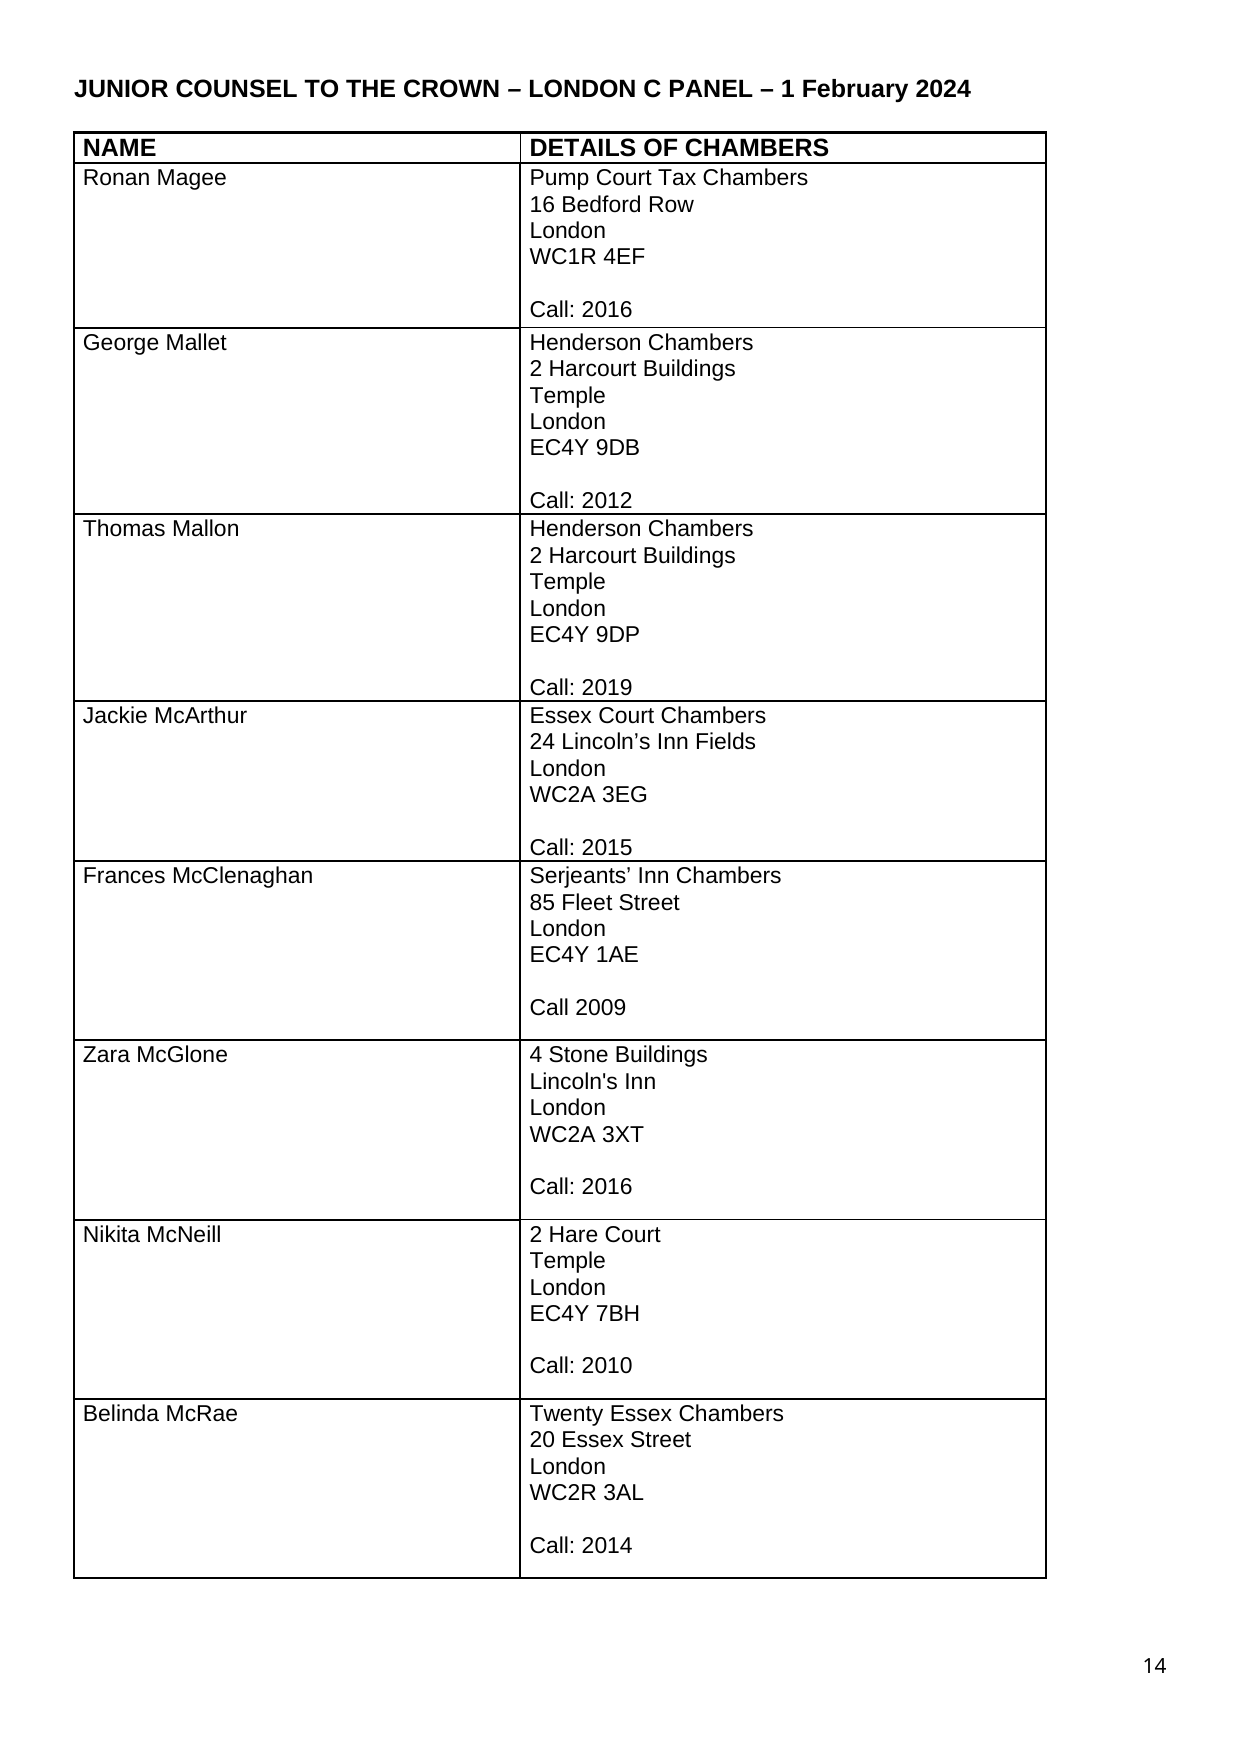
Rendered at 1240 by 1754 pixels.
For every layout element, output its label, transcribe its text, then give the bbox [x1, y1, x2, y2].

table_header DETAILS OF CHAMBERS [521, 134, 1045, 162]
table_cell 4 Stone Buildings Lincoln's Inn London WC2A 3XT Call: 2016 [521, 1041, 1045, 1219]
table_cell Serjeants’ Inn Chambers 85 Fleet Street London EC4Y 1AE Call 2009 [521, 862, 1045, 1039]
table_cell Henderson Chambers 2 Harcourt Buildings Temple London EC4Y 9DP Call: 2019 [521, 515, 1045, 700]
table_cell Ronan Magee [75, 164, 519, 327]
table_cell Belinda McRae [75, 1400, 519, 1577]
table_cell Frances McClenaghan [75, 862, 519, 1039]
table_cell Thomas Mallon [75, 515, 519, 700]
table_cell George Mallet [75, 329, 519, 513]
table_cell Henderson Chambers 2 Harcourt Buildings Temple London EC4Y 9DB Call: 2012 [521, 328, 1045, 513]
table_cell Twenty Essex Chambers 20 Essex Street London WC2R 3AL Call: 2014 [521, 1400, 1045, 1577]
table_cell Pump Court Tax Chambers 16 Bedford Row London WC1R 4EF Call: 2016 [521, 164, 1045, 327]
table_cell 2 Hare Court Temple London EC4Y 7BH Call: 2010 [521, 1220, 1045, 1398]
table_cell Nikita McNeill [75, 1221, 519, 1398]
table_cell Jackie McArthur [75, 702, 519, 860]
table_cell Zara McGlone [75, 1041, 519, 1219]
table_cell Essex Court Chambers 24 Lincoln’s Inn Fields London WC2A 3EG Call: 2015 [521, 702, 1045, 860]
table_header NAME [75, 134, 520, 162]
